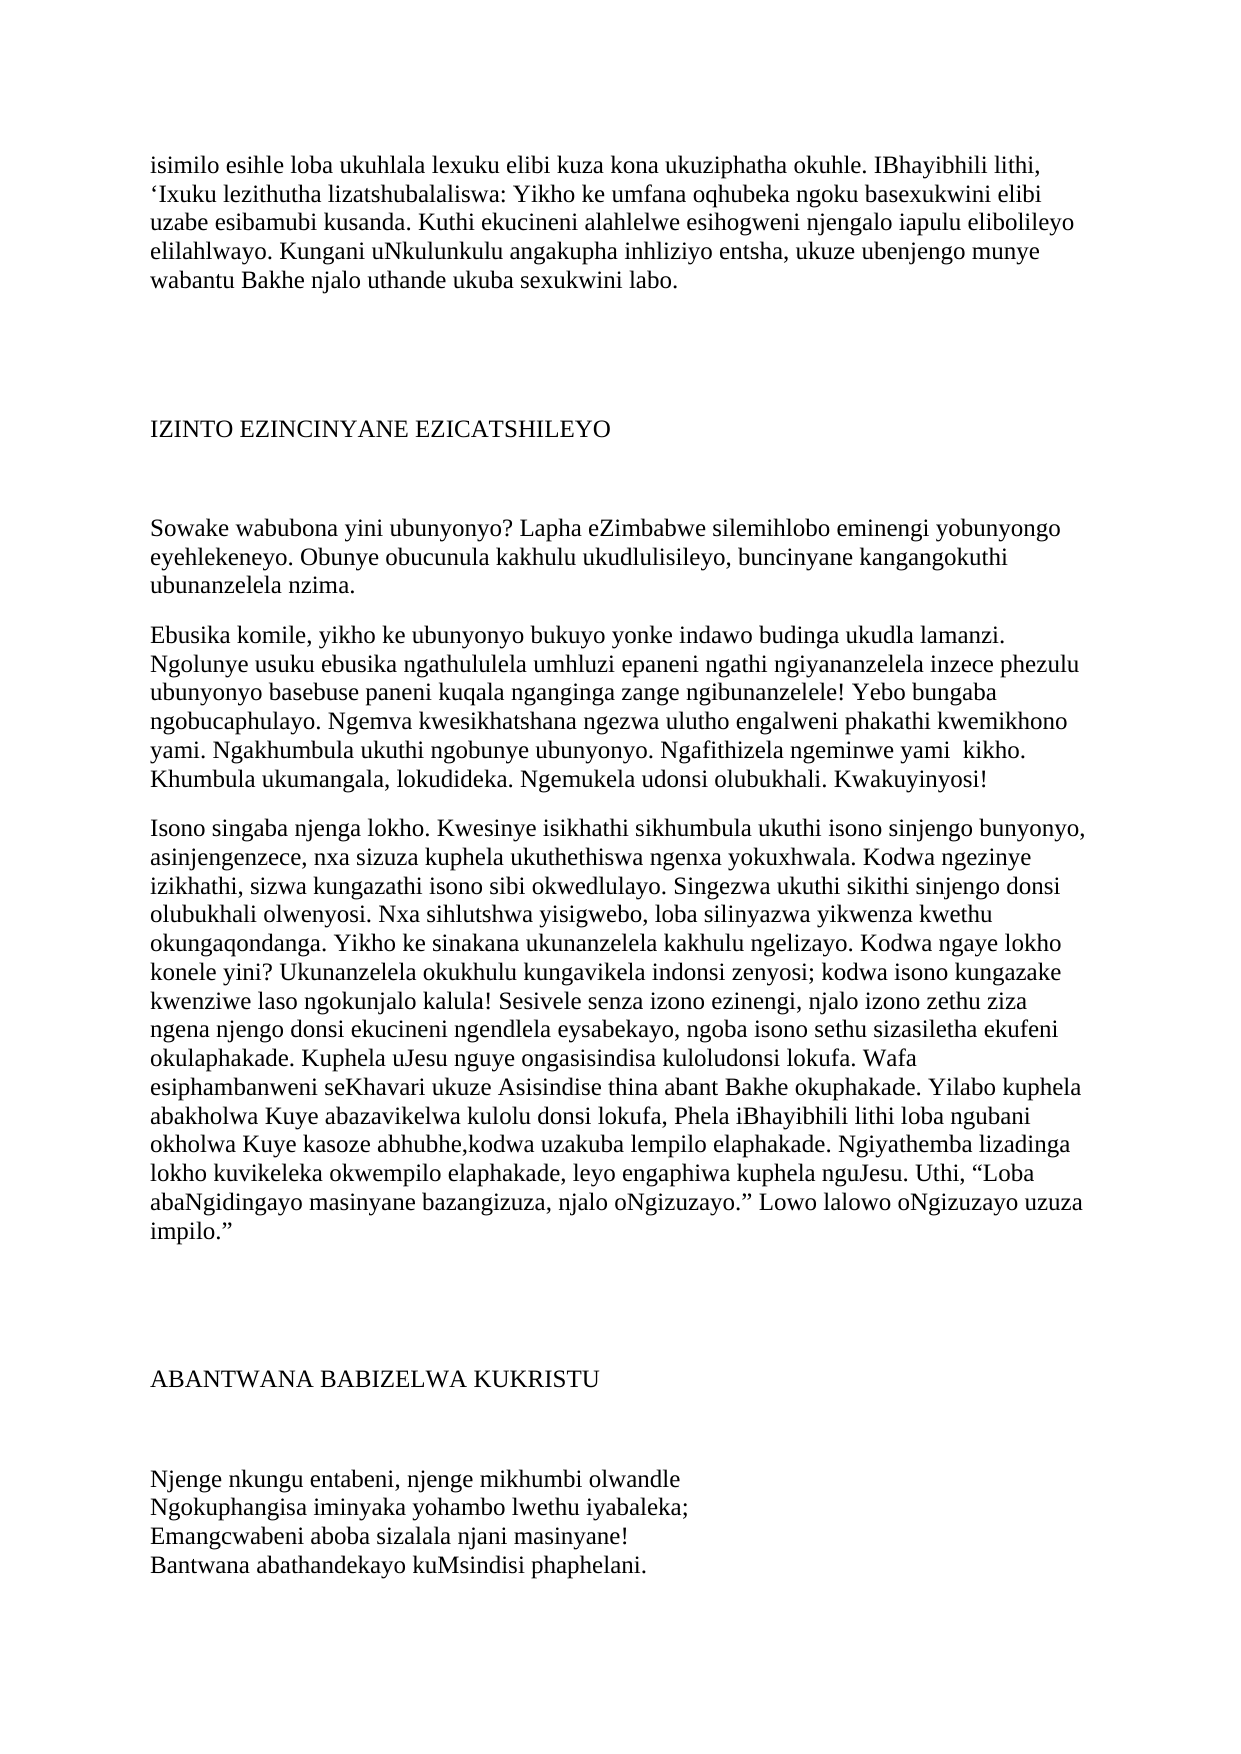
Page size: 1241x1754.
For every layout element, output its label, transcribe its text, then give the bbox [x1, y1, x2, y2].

text IZINTO EZINCINYANE EZICATSHILEYO [150, 414, 1090, 442]
text ABANTWANA BABIZELWA KUKRISTU [150, 1364, 1090, 1393]
text isimilo esihle loba ukuhlala lexuku elibi kuza kona ukuziphatha okuhle. IBhayibhili lithi, ‘Ixuku lezithutha lizatshubalaliswa: Yikho ke umfana oqhubeka ngoku basexukwini elibi uzabe esibamubi kusanda. Kuthi ekucineni alahlelwe esihogweni njengalo iapulu elibolileyo elilahlwayo. Kungani uNkulunkulu angakupha inhliziyo entsha, ukuze ubenjengo munye wabantu Bakhe njalo uthande ukuba sexukwini labo. [150, 150, 1090, 294]
text Isono singaba njenga lokho. Kwesinye isikhathi sikhumbula ukuthi isono sinjengo bunyonyo, asinjengenzece, nxa sizuza kuphela ukuthethiswa ngenxa yokuxhwala. Kodwa ngezinye izikhathi, sizwa kungazathi isono sibi okwedlulayo. Singezwa ukuthi sikithi sinjengo donsi olubukhali olwenyosi. Nxa sihlutshwa yisigwebo, loba silinyazwa yikwenza kwethu okungaqondanga. Yikho ke sinakana ukunanzelela kakhulu ngelizayo. Kodwa ngaye lokho konele yini? Ukunanzelela okukhulu kungavikela indonsi zenyosi; kodwa isono kungazake kwenziwe laso ngokunjalo kalula! Sesivele senza izono ezinengi, njalo izono zethu ziza ngena njengo donsi ekucineni ngendlela eysabekayo, ngoba isono sethu sizasiletha ekufeni okulaphakade. Kuphela uJesu nguye ongasisindisa kuloludonsi lokufa. Wafa esiphambanweni seKhavari ukuze Asisindise thina abant Bakhe okuphakade. Yilabo kuphela abakholwa Kuye abazavikelwa kulolu donsi lokufa, Phela iBhayibhili lithi loba ngubani okholwa Kuye kasoze abhubhe,kodwa uzakuba lempilo elaphakade. Ngiyathemba lizadinga lokho kuvikeleka okwempilo elaphakade, leyo engaphiwa kuphela nguJesu. Uthi, “Loba abaNgidingayo masinyane bazangizuza, njalo oNgizuzayo.” Lowo lalowo oNgizuzayo uzuza impilo.” [150, 813, 1090, 1244]
text Sowake wabubona yini ubunyonyo? Lapha eZimbabwe silemihlobo eminengi yobunyongo eyehlekeneyo. Obunye obucunula kakhulu ukudlulisileyo, buncinyane kangangokuthi ubunanzelela nzima. [150, 513, 1090, 599]
text Ebusika komile, yikho ke ubunyonyo bukuyo yonke indawo budinga ukudla lamanzi. Ngolunye usuku ebusika ngathululela umhluzi epaneni ngathi ngiyananzelela inzece phezulu ubunyonyo basebuse paneni kuqala nganginga zange ngibunanzelele! Yebo bungaba ngobucaphulayo. Ngemva kwesikhatshana ngezwa ulutho engalweni phakathi kwemikhono yami. Ngakhumbula ukuthi ngobunye ubunyonyo. Ngafithizela ngeminwe yami kikho. Khumbula ukumangala, lokudideka. Ngemukela udonsi olubukhali. Kwakuyinyosi! [150, 620, 1090, 792]
text Njenge nkungu entabeni, njenge mikhumbi olwandle Ngokuphangisa iminyaka yohambo lwethu iyabaleka; Emangcwabeni aboba sizalala njani masinyane! Bantwana abathandekayo kuMsindisi phaphelani. [150, 1464, 1090, 1579]
